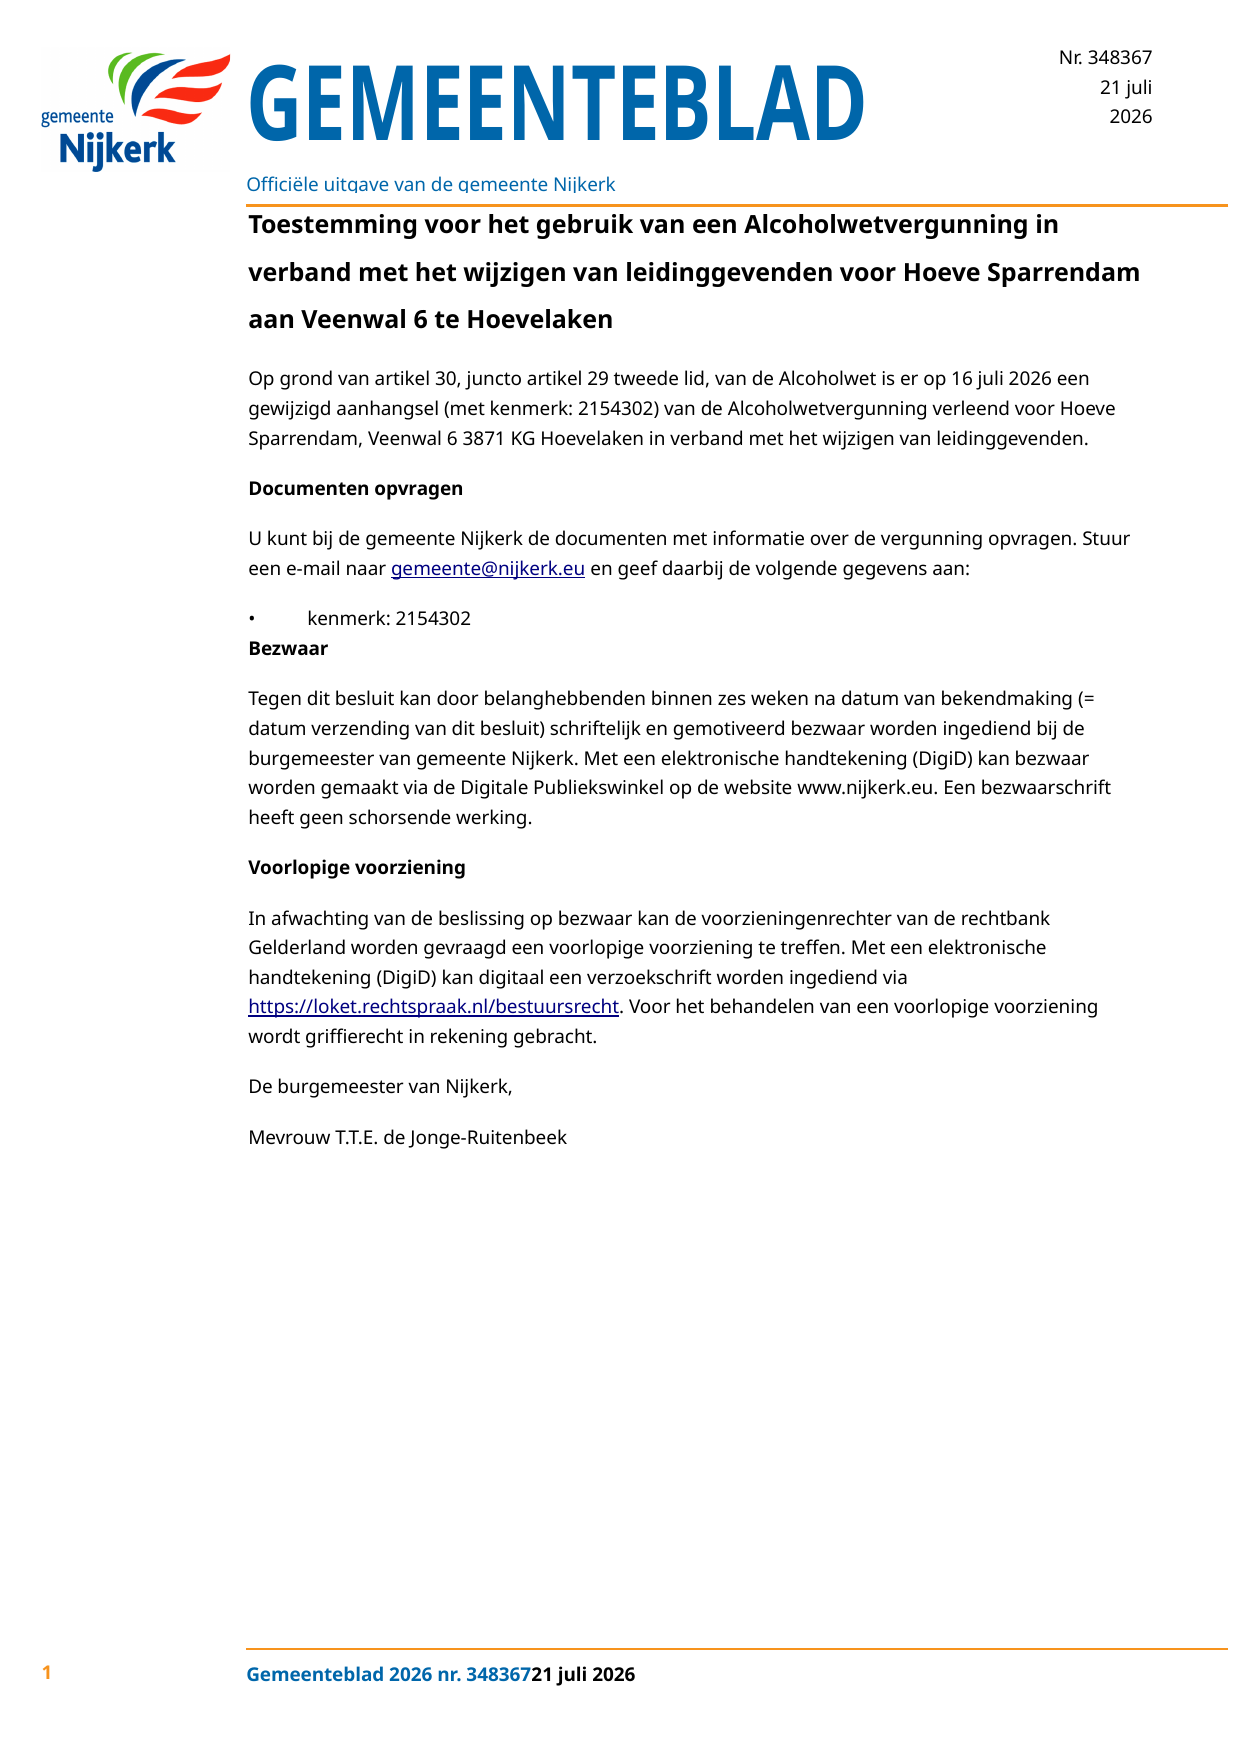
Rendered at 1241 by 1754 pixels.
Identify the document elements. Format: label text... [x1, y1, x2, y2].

text Documenten opvragen [248, 475, 1152, 501]
list kenmerk: 2154302 [248, 606, 1152, 631]
text Bezwaar [248, 635, 1152, 661]
text In afwachting van de beslissing op bezwaar kan de voorzieningenrechter van de rechtbank Gelderland worden gevraagd een voorlopige voorziening te treffen. Met een elektronische handtekening (DigiD) kan digitaal een verzoekschrift worden ingediend via https://loket.rechtspraak.nl/bestuursrecht. Voor het behandelen van een voorlopige voorziening wordt griffierecht in rekening gebracht. [248, 905, 1152, 1049]
text Voorlopige voorziening [248, 854, 1152, 880]
text Toestemming voor het gebruik van een Alcoholwetvergunning in verband met het wijzigen van leidinggevenden voor Hoeve Sparrendam aan Veenwal 6 te Hoevelaken [248, 207, 1152, 336]
text U kunt bij de gemeente Nijkerk de documenten met informatie over de vergunning opvragen. Stuur een e-mail naar gemeente@nijkerk.eu en geef daarbij de volgende gegevens aan: [248, 526, 1152, 581]
picture [41, 47, 231, 172]
text De burgemeester van Nijkerk, [248, 1073, 1152, 1099]
text Op grond van artikel 30, juncto artikel 29 tweede lid, van de Alcoholwet is er op 16 juli 2026 een gewijzigd aanhangsel (met kenmerk: 2154302) van de Alcoholwetvergunning verleend voor Hoeve Sparrendam, Veenwal 6 3871 KG Hoevelaken in verband met het wijzigen van leidinggevenden. [248, 366, 1152, 450]
text Tegen dit besluit kan door belanghebbenden binnen zes weken na datum van bekendmaking (= datum verzending van dit besluit) schriftelijk en gemotiveerd bezwaar worden ingediend bij de burgemeester van gemeente Nijkerk. Met een elektronische handtekening (DigiD) kan bezwaar worden gemaakt via de Digitale Publiekswinkel op de website www.nijkerk.eu. Een bezwaarschrift heeft geen schorsende werking. [248, 686, 1152, 829]
text Mevrouw T.T.E. de Jonge-Ruitenbeek [248, 1124, 1152, 1149]
